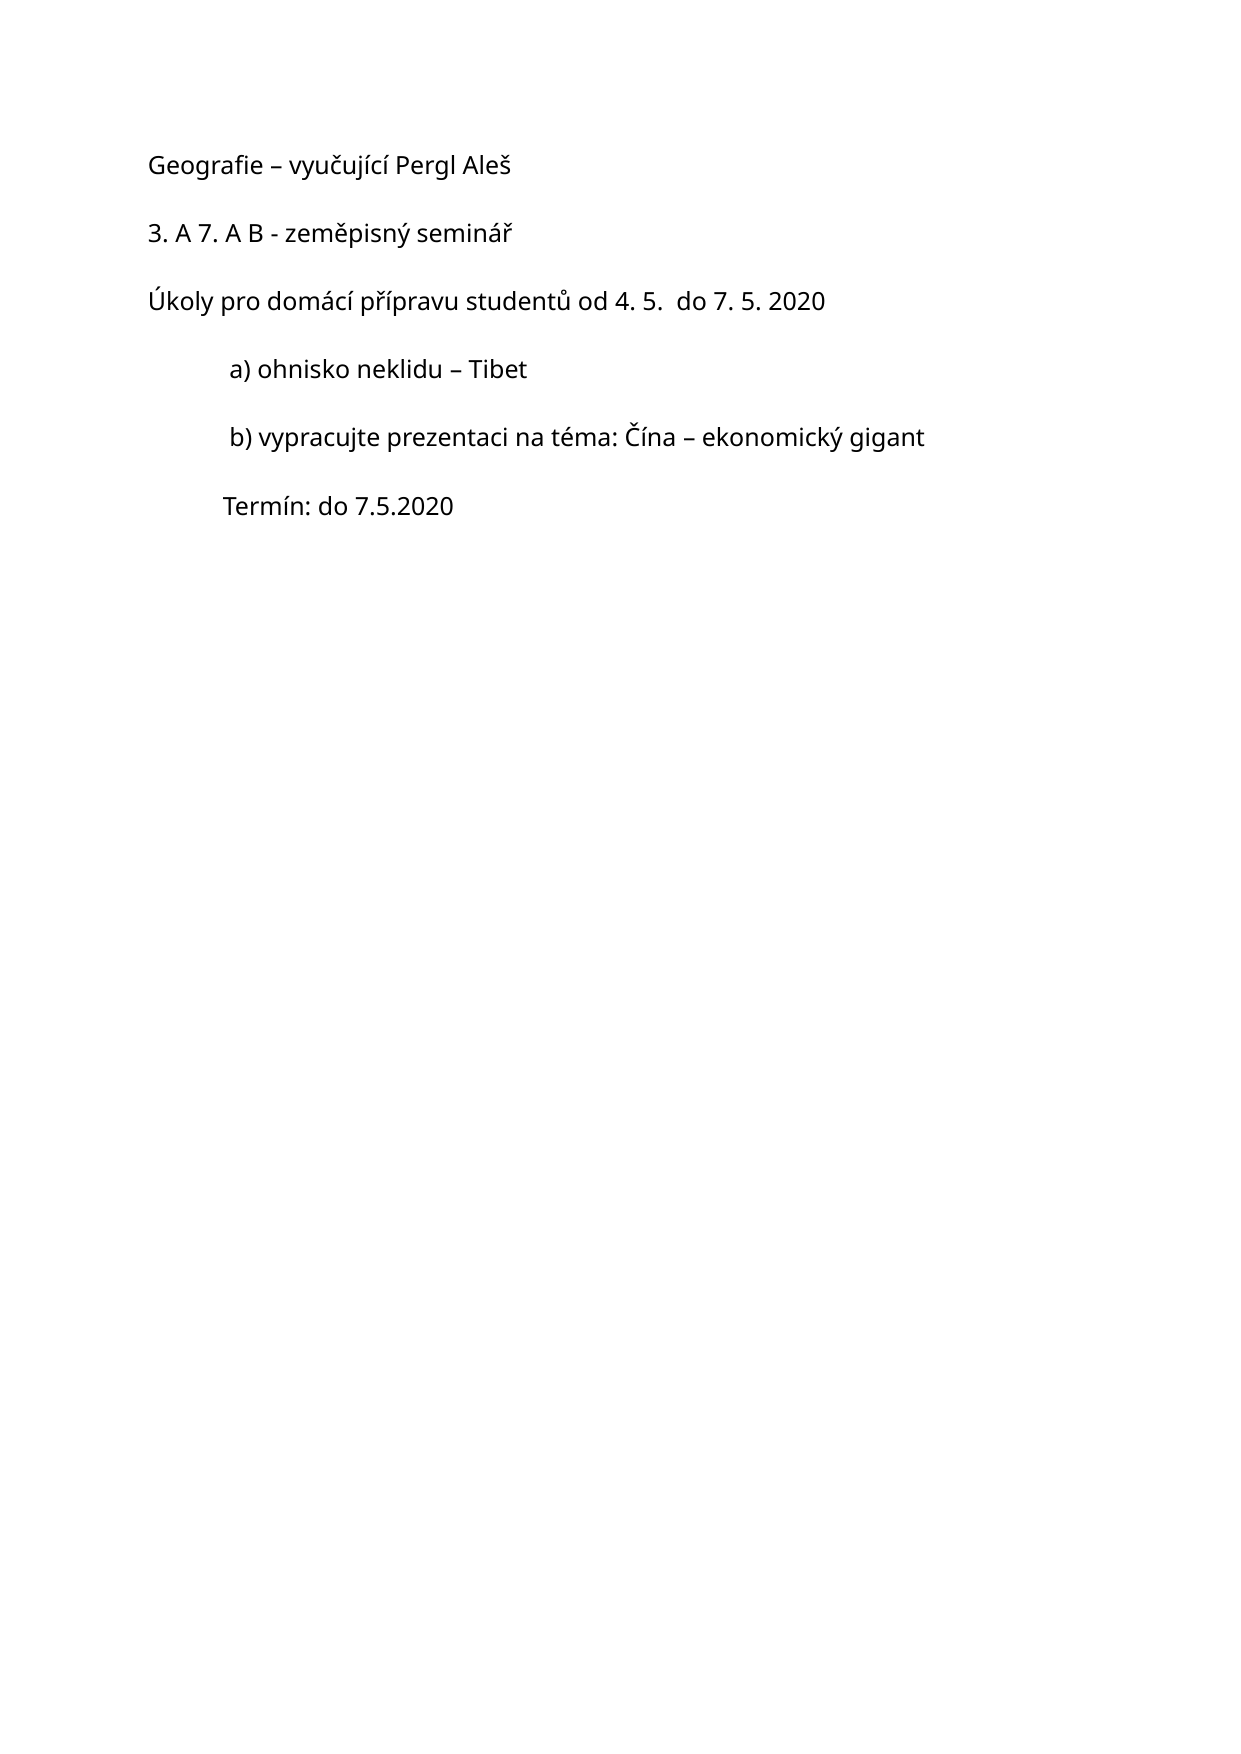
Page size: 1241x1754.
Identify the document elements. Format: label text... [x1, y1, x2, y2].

text a) ohnisko neklidu – Tibet [223, 352, 1093, 386]
text Geografie – vyučující Pergl Aleš [148, 148, 1093, 182]
text Termín: do 7.5.2020 [223, 488, 1093, 522]
text b) vypracujte prezentaci na téma: Čína – ekonomický gigant [223, 420, 1093, 454]
text Úkoly pro domácí přípravu studentů od 4. 5. do 7. 5. 2020 [148, 284, 1093, 318]
text 3. A 7. A B - zeměpisný seminář [148, 216, 1093, 250]
